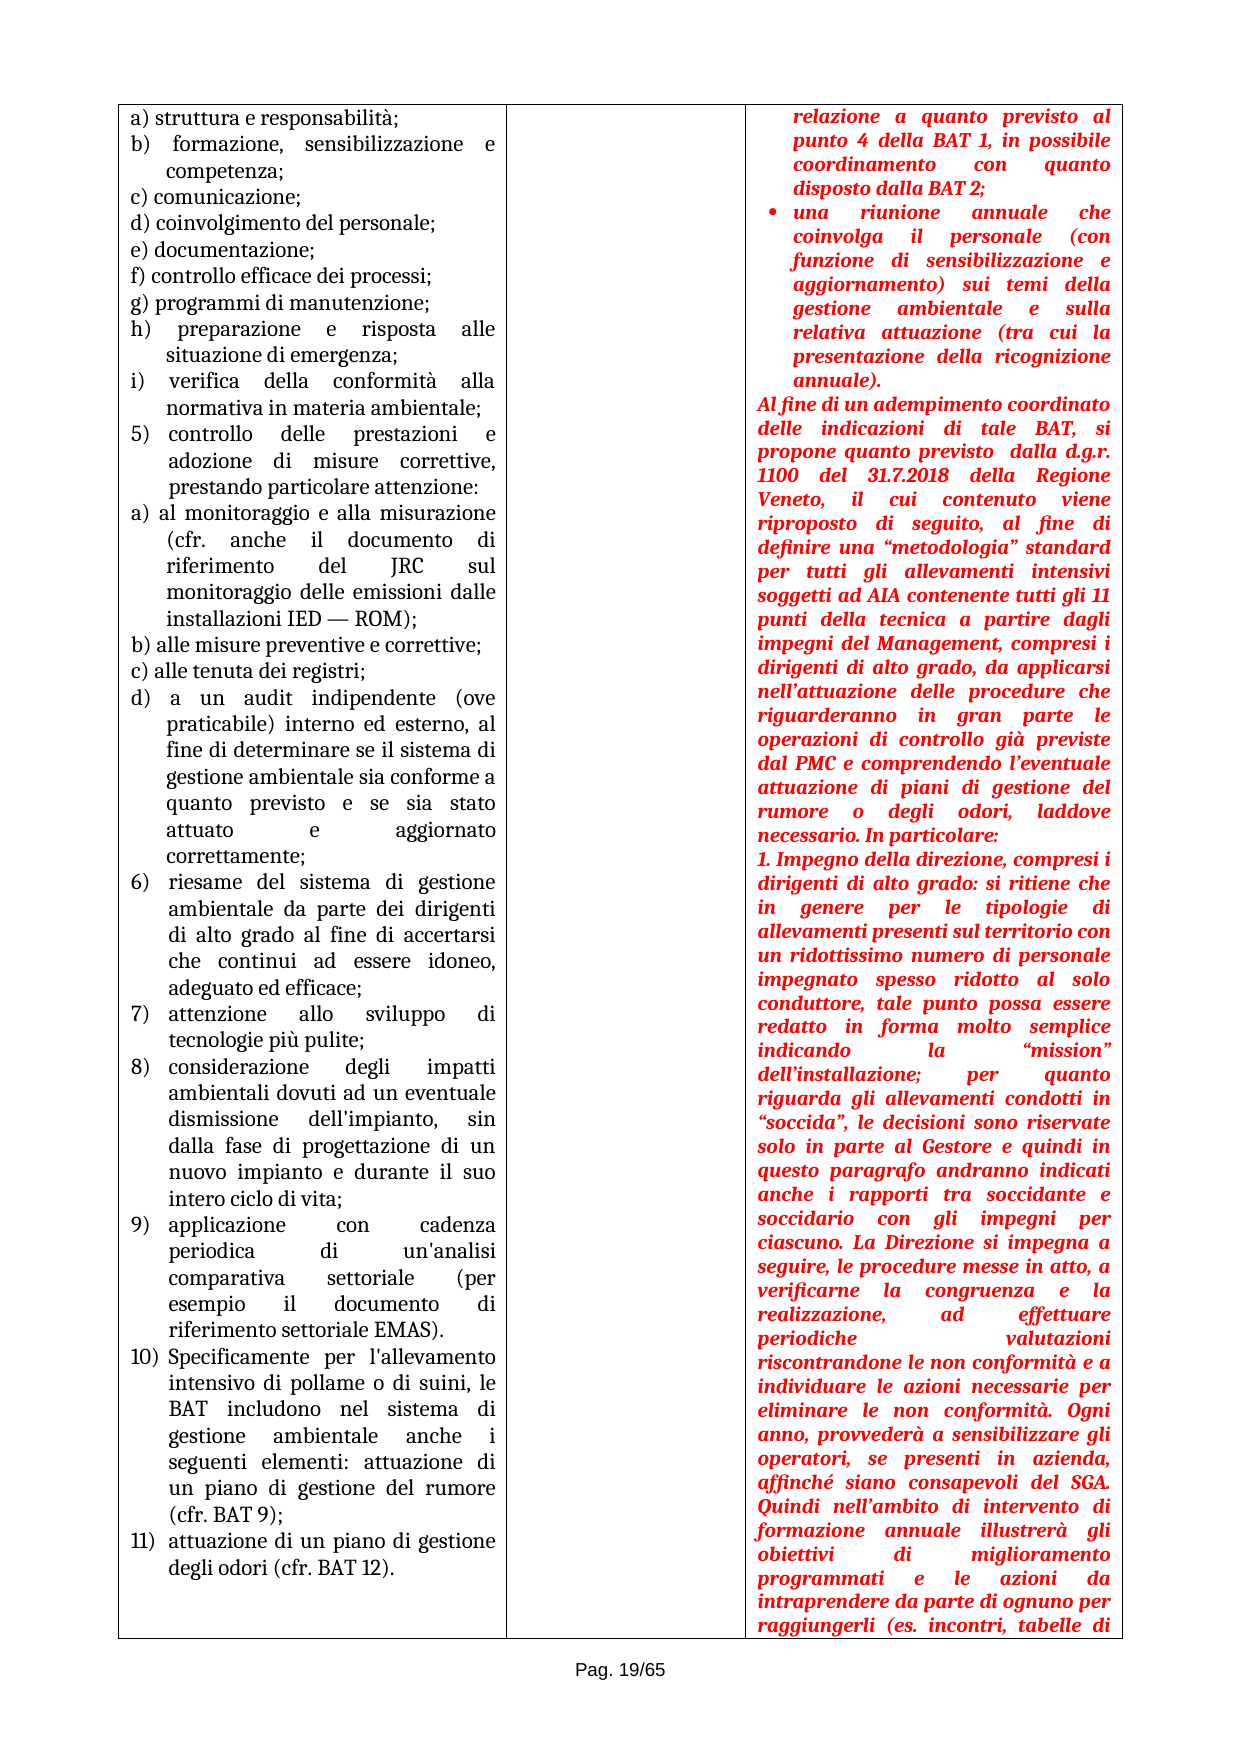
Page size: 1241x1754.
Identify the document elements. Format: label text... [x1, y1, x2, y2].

table_cell relazione a quanto previsto al punto 4 della BAT 1, in possibile coordinamento con quanto disposto dalla BAT 2; una riunione annuale che coinvolga il personale (con funzione di sensibilizzazione e aggiornamento) sui temi della gestione ambientale e sulla relativa attuazione (tra cui la presentazione della ricognizione annuale). Al fine di un adempimento coordinato delle indicazioni di tale BAT, si propone quanto previsto dalla d.g.r. 1100 del 31.7.2018 della Regione Veneto, il cui contenuto viene riproposto di seguito, al fine di definire una “metodologia” standard per tutti gli allevamenti intensivi soggetti ad AIA contenente tutti gli 11 punti della tecnica a partire dagli impegni del Management, compresi i dirigenti di alto grado, da applicarsi nell’attuazione delle procedure che riguarderanno in gran parte le operazioni di controllo già previste dal PMC e comprendendo l’eventuale attuazione di piani di gestione del rumore o degli odori, laddove necessario. In particolare: 1. Impegno della direzione, compresi i dirigenti di alto grado: si ritiene che in genere per le tipologie di allevamenti presenti sul territorio con un ridottissimo numero di personale impegnato spesso ridotto al solo conduttore, tale punto possa essere redatto in forma molto semplice indicando la “mission” dell’installazione; per quanto riguarda gli allevamenti condotti in “soccida”, le decisioni sono riservate solo in parte al Gestore e quindi in questo paragrafo andranno indicati anche i rapporti tra soccidante e soccidario con gli impegni per ciascuno. La Direzione si impegna a seguire, le procedure messe in atto, a verificarne la congruenza e la realizzazione, ad effettuare periodiche valutazioni riscontrandone le non conformità e a individuare le azioni necessarie per eliminare le non conformità. Ogni anno, provvederà a sensibilizzare gli operatori, se presenti in azienda, affinché siano consapevoli del SGA. Quindi nell’ambito di intervento di formazione annuale illustrerà gli obiettivi di miglioramento programmati e le azioni da intraprendere da parte di ognuno per raggiungerli (es. incontri, tabelle di [746, 105, 1122, 1638]
table_header a) struttura e responsabilità; b) formazione, sensibilizzazione e competenza; c) comunicazione; d) coinvolgimento del personale; e) documentazione; f) controllo efficace dei processi; g) programmi di manutenzione; h) preparazione e risposta alle situazione di emergenza; i) verifica della conformità alla normativa in materia ambientale; [130, 105, 495, 421]
table_header riesame del sistema di gestione ambientale da parte dei dirigenti di alto grado al fine di accertarsi che continui ad essere idoneo, adeguato ed efficace; attenzione allo sviluppo di tecnologie più pulite; considerazione degli impatti ambientali dovuti ad un eventuale dismissione dell'impianto, sin dalla fase di progettazione di un nuovo impianto e durante il suo intero ciclo di vita; applicazione con cadenza periodica di un'analisi comparativa settoriale (per esempio il documento di riferimento settoriale EMAS). Specificamente per l'allevamento intensivo di pollame o di suini, le BAT includono nel sistema di gestione ambientale anche i seguenti elementi: attuazione di un piano di gestione del rumore (cfr. BAT 9); attuazione di un piano di gestione degli odori (cfr. BAT 12). [131, 869, 495, 1581]
table_cell [119, 105, 506, 1638]
table_cell [507, 105, 745, 1638]
table_header controllo delle prestazioni e adozione di misure correttive, prestando particolare attenzione: a) al monitoraggio e alla misurazione (cfr. anche il documento di riferimento del JRC sul monitoraggio delle emissioni dalle installazioni IED — ROM); b) alle misure preventive e correttive; c) alle tenuta dei registri; d) a un audit indipendente (ove praticabile) interno ed esterno, al fine di determinare se il sistema di gestione ambientale sia conforme a quanto previsto e se sia stato attuato e aggiornato correttamente; [131, 421, 495, 869]
